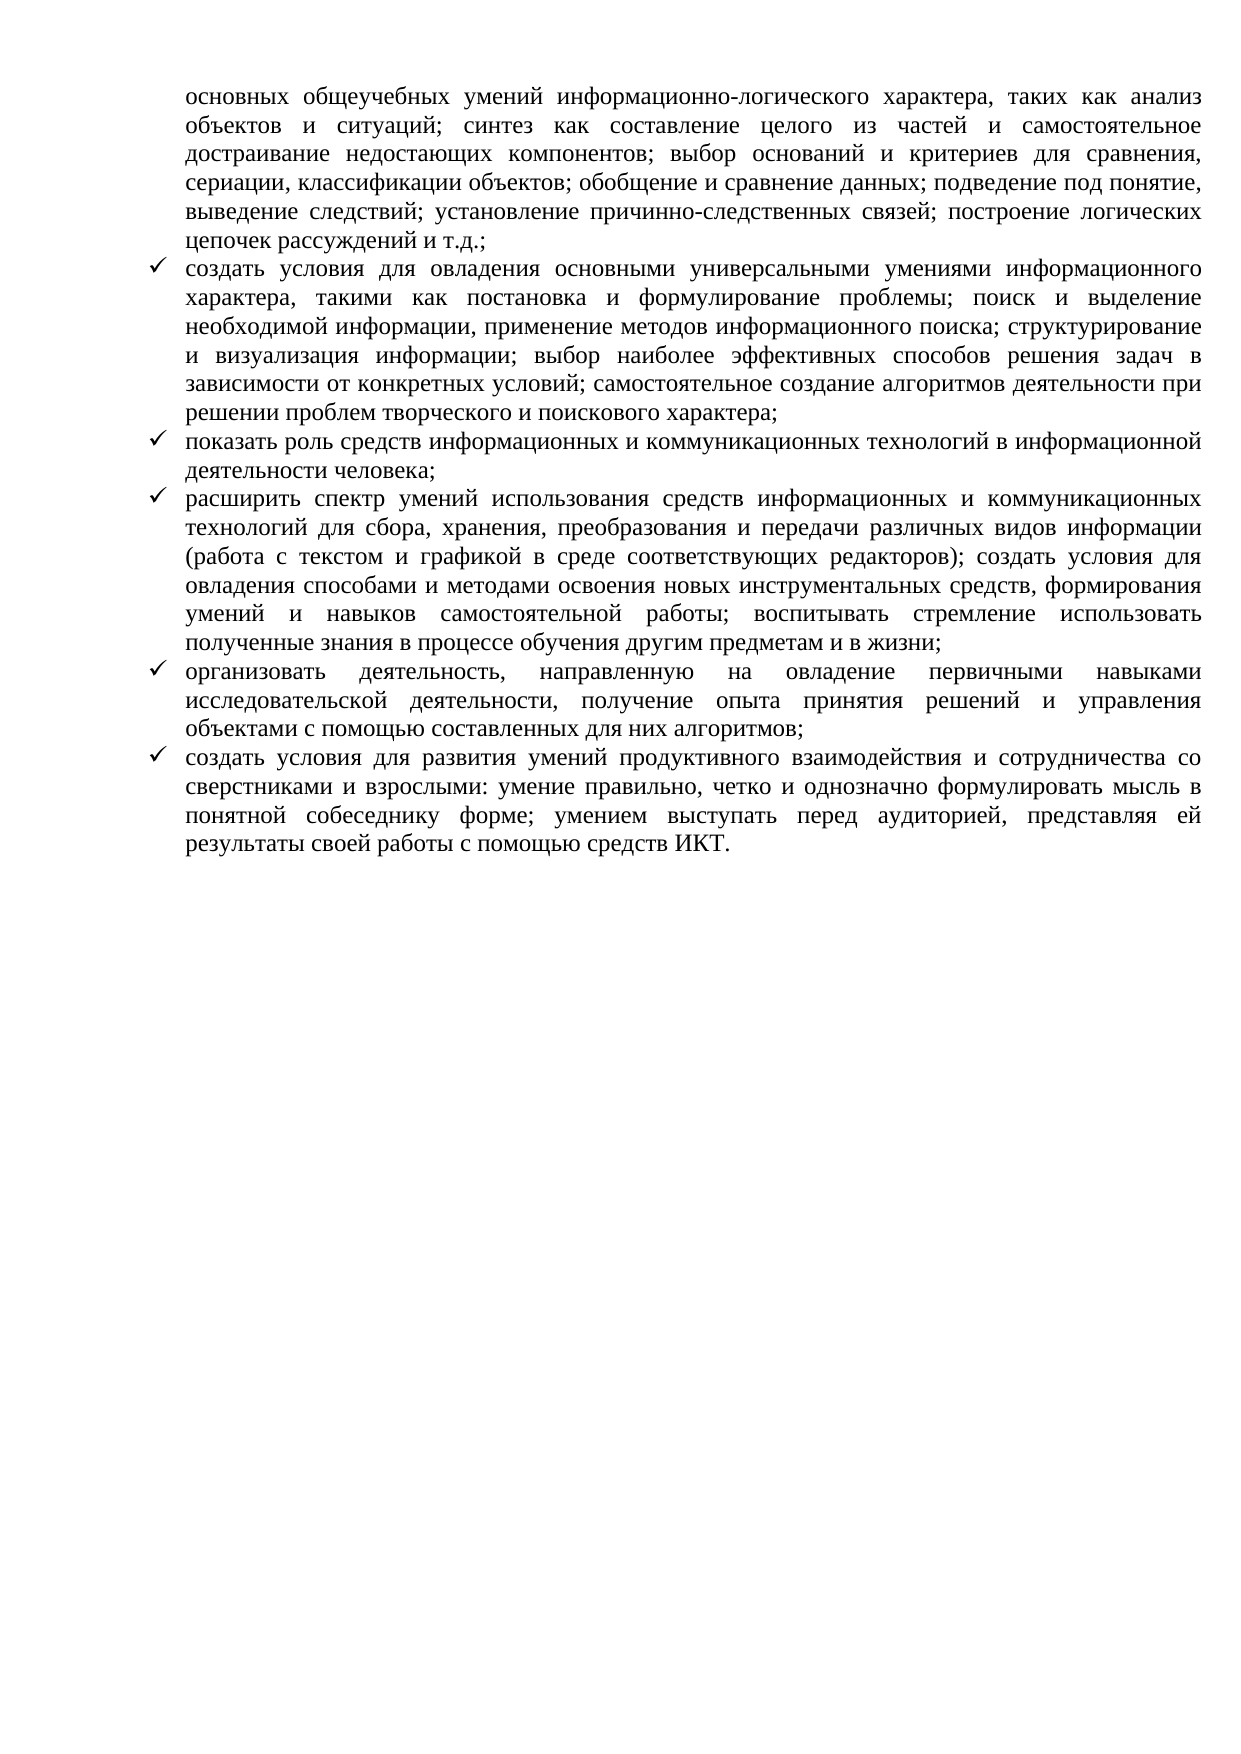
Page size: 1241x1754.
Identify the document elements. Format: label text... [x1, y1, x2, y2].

list организовать деятельность, направленную на овладение первичными навыками исследовательской деятельности, получение опыта принятия решений и управления объектами с помощью составленных для них алгоритмов; [148, 656, 1203, 742]
list создать условия для развития умений продуктивного взаимодействия и сотрудничества со сверстниками и взрослыми: умение правильно, четко и однозначно формулировать мысль в понятной собеседнику форме; умением выступать перед аудиторией, представляя ей результаты своей работы с помощью средств ИКТ. [148, 742, 1203, 857]
list создать условия для овладения основными универсальными умениями информационного характера, такими как постановка и формулирование проблемы; поиск и выделение необходимой информации, применение методов информационного поиска; структурирование и визуализация информации; выбор наиболее эффективных способов решения задач в зависимости от конкретных условий; самостоятельное создание алгоритмов деятельности при решении проблем творческого и поискового характера; [148, 253, 1203, 426]
list основных общеучебных умений информационно-логического характера, таких как анализ объектов и ситуаций; синтез как составление целого из частей и самостоятельное достраивание недостающих компонентов; выбор оснований и критериев для сравнения, сериации, классификации объектов; обобщение и сравнение данных; подведение под понятие, выведение следствий; установление причинно-следственных связей; построение логических цепочек рассуждений и т.д.; [148, 81, 1203, 253]
list расширить спектр умений использования средств информационных и коммуникационных технологий для сбора, хранения, преобразования и передачи различных видов информации (работа с текстом и графикой в среде соответствующих редакторов); создать условия для овладения способами и методами освоения новых инструментальных средств, формирования умений и навыков самостоятельной работы; воспитывать стремление использовать полученные знания в процессе обучения другим предметам и в жизни; [148, 483, 1203, 656]
list показать роль средств информационных и коммуникационных технологий в информационной деятельности человека; [148, 426, 1203, 483]
